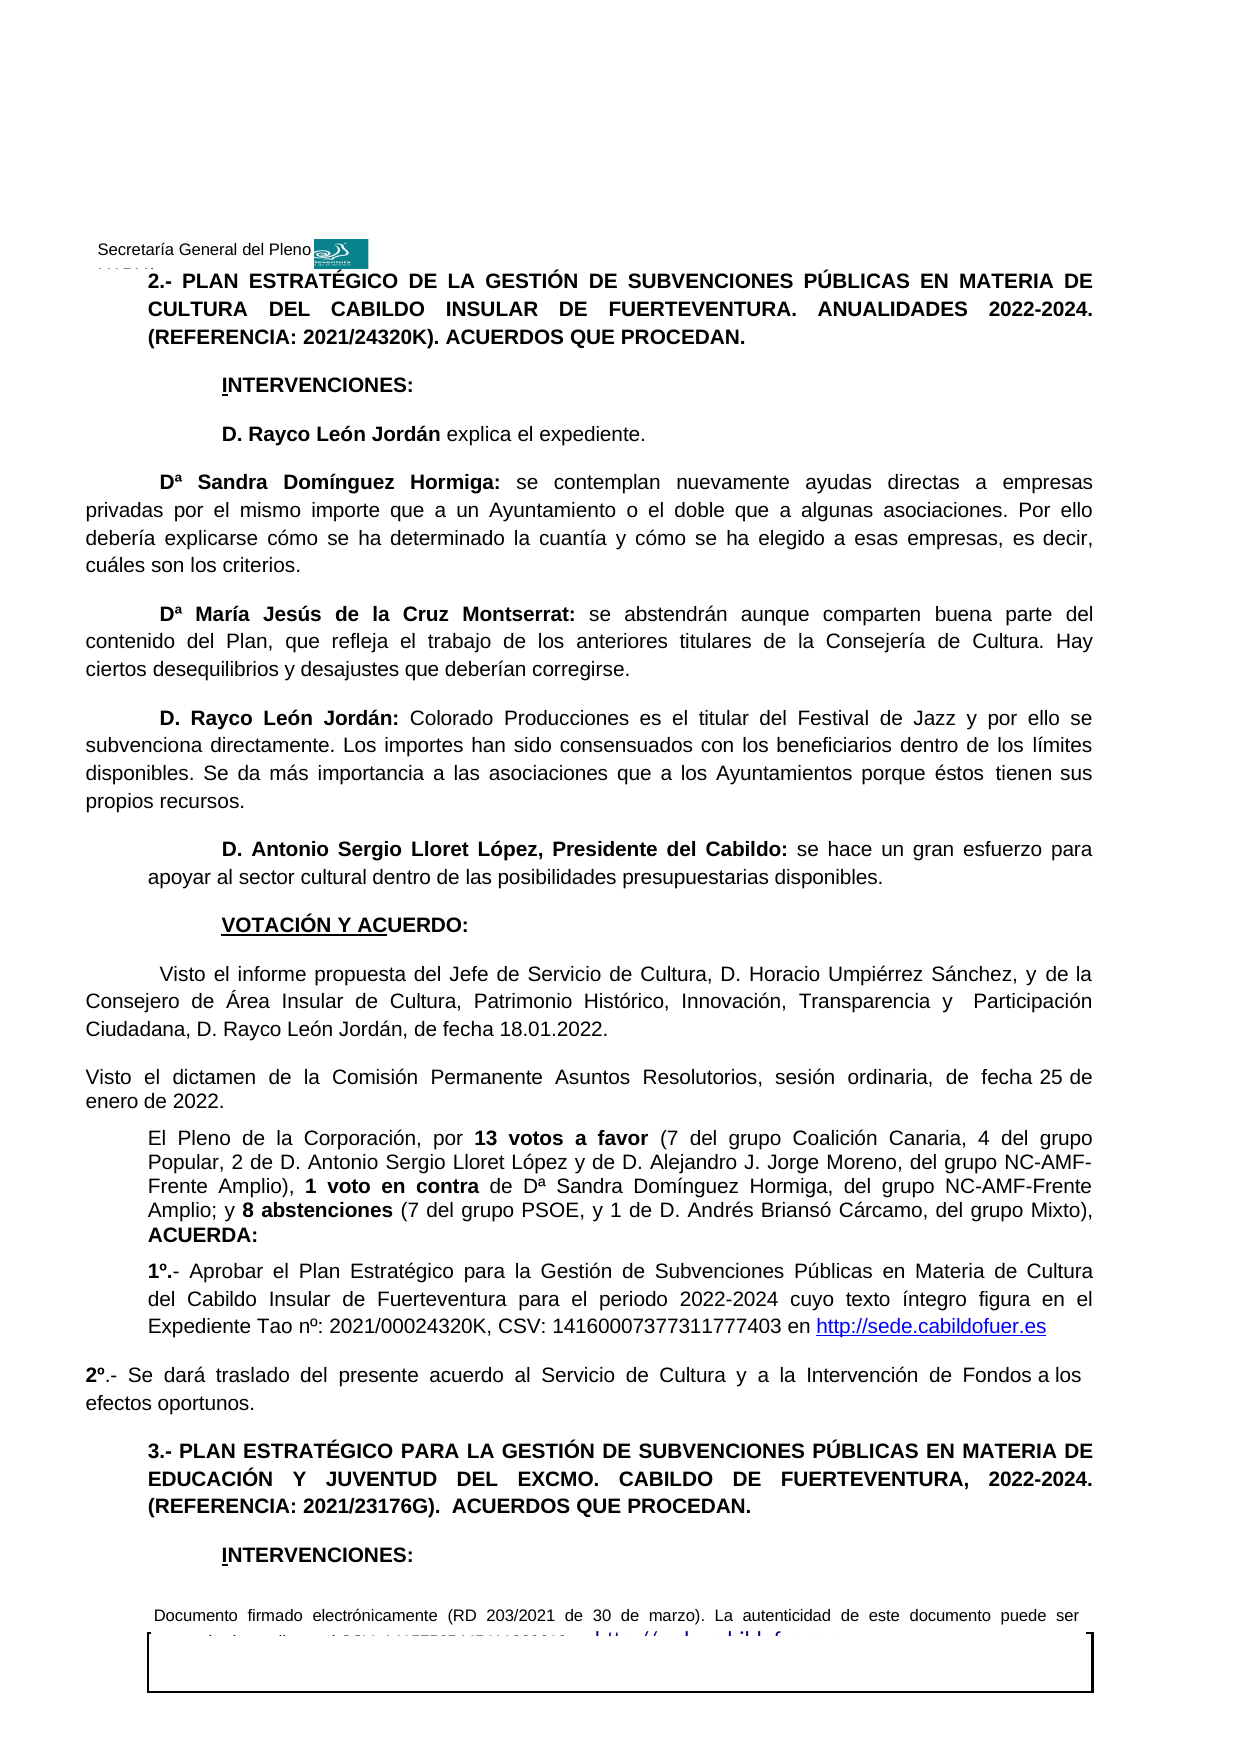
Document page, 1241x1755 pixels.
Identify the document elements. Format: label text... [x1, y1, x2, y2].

text Visto el informe propuesta del Jefe de Servicio de Cultura, D. Horacio Umpiérrez Sánchez, y de la Consejero de Área Insular de Cultura, Patrimonio Histórico, Innovación, Transparencia y Participación Ciudadana, D. Rayco León Jordán, de fecha 18.01.2022. [85, 961, 1093, 1041]
text INTERVENCIONES: [222, 373, 1107, 397]
subtitle 2.- PLAN ESTRATÉGICO DE LA GESTIÓN DE SUBVENCIONES PÚBLICAS EN MATERIA DE CULTURA DEL CABILDO INSULAR DE FUERTEVENTURA. ANUALIDADES 2022-2024. (REFERENCIA: 2021/24320K). ACUERDOS QUE PROCEDAN. [148, 269, 1093, 349]
text Dª María Jesús de la Cruz Montserrat: se abstendrán aunque comparten buena parte del contenido del Plan, que refleja el trabajo de los anteriores titulares de la Consejería de Cultura. Hay ciertos desequilibrios y desajustes que deberían corregirse. [85, 601, 1093, 681]
text Visto el dictamen de la Comisión Permanente Asuntos Resolutorios, sesión ordinaria, de fecha 25 de enero de 2022. [85, 1065, 1093, 1113]
text D. Antonio Sergio Lloret López, Presidente del Cabildo: se hace un gran esfuerzo para apoyar al sector cultural dentro de las posibilidades presupuestarias disponibles. [148, 837, 1093, 888]
subtitle 3.- PLAN ESTRATÉGICO PARA LA GESTIÓN DE SUBVENCIONES PÚBLICAS EN MATERIA DE EDUCACIÓN Y JUVENTUD DEL EXCMO. CABILDO DE FUERTEVENTURA, 2022-2024. (REFERENCIA: 2021/23176G). ACUERDOS QUE PROCEDAN. [148, 1439, 1093, 1518]
text 2º.- Se dará traslado del presente acuerdo al Servicio de Cultura y a la Intervención de Fondos a los efectos oportunos. [85, 1363, 1089, 1414]
text D. Rayco León Jordán explica el expediente. [222, 422, 1107, 446]
picture [314, 239, 369, 269]
subtitle VOTACIÓN Y ACUERDO: [221, 913, 1093, 937]
text Dª Sandra Domínguez Hormiga: se contemplan nuevamente ayudas directas a empresas privadas por el mismo importe que a un Ayuntamiento o el doble que a algunas asociaciones. Por ello debería explicarse cómo se ha determinado la cuantía y cómo se ha elegido a esas empresas, es decir, cuáles son los criterios. [85, 470, 1093, 577]
text 1º.- Aprobar el Plan Estratégico para la Gestión de Subvenciones Públicas en Materia de Cultura del Cabildo Insular de Fuerteventura para el periodo 2022-2024 cuyo texto íntegro figura en el Expediente Tao nº: 2021/00024320K, CSV: 14160007377311777403 en http://sede.cabildofuer.es [148, 1259, 1093, 1338]
text El Pleno de la Corporación, por 13 votos a favor (7 del grupo Coalición Canaria, 4 del grupo Popular, 2 de D. Antonio Sergio Lloret López y de D. Alejandro J. Jorge Moreno, del grupo NC-AMF- Frente Amplio), 1 voto en contra de Dª Sandra Domínguez Hormiga, del grupo NC-AMF-Frente Amplio; y 8 abstenciones (7 del grupo PSOE, y 1 de D. Andrés Briansó Cárcamo, del grupo Mixto), ACUERDA: [148, 1126, 1093, 1246]
text INTERVENCIONES: [221, 1543, 1093, 1567]
text D. Rayco León Jordán: Colorado Producciones es el titular del Festival de Jazz y por ello se subvenciona directamente. Los importes han sido consensuados con los beneficiarios dentro de los límites disponibles. Se da más importancia a las asociaciones que a los Ayuntamientos porque éstos tienen sus propios recursos. [85, 705, 1093, 812]
